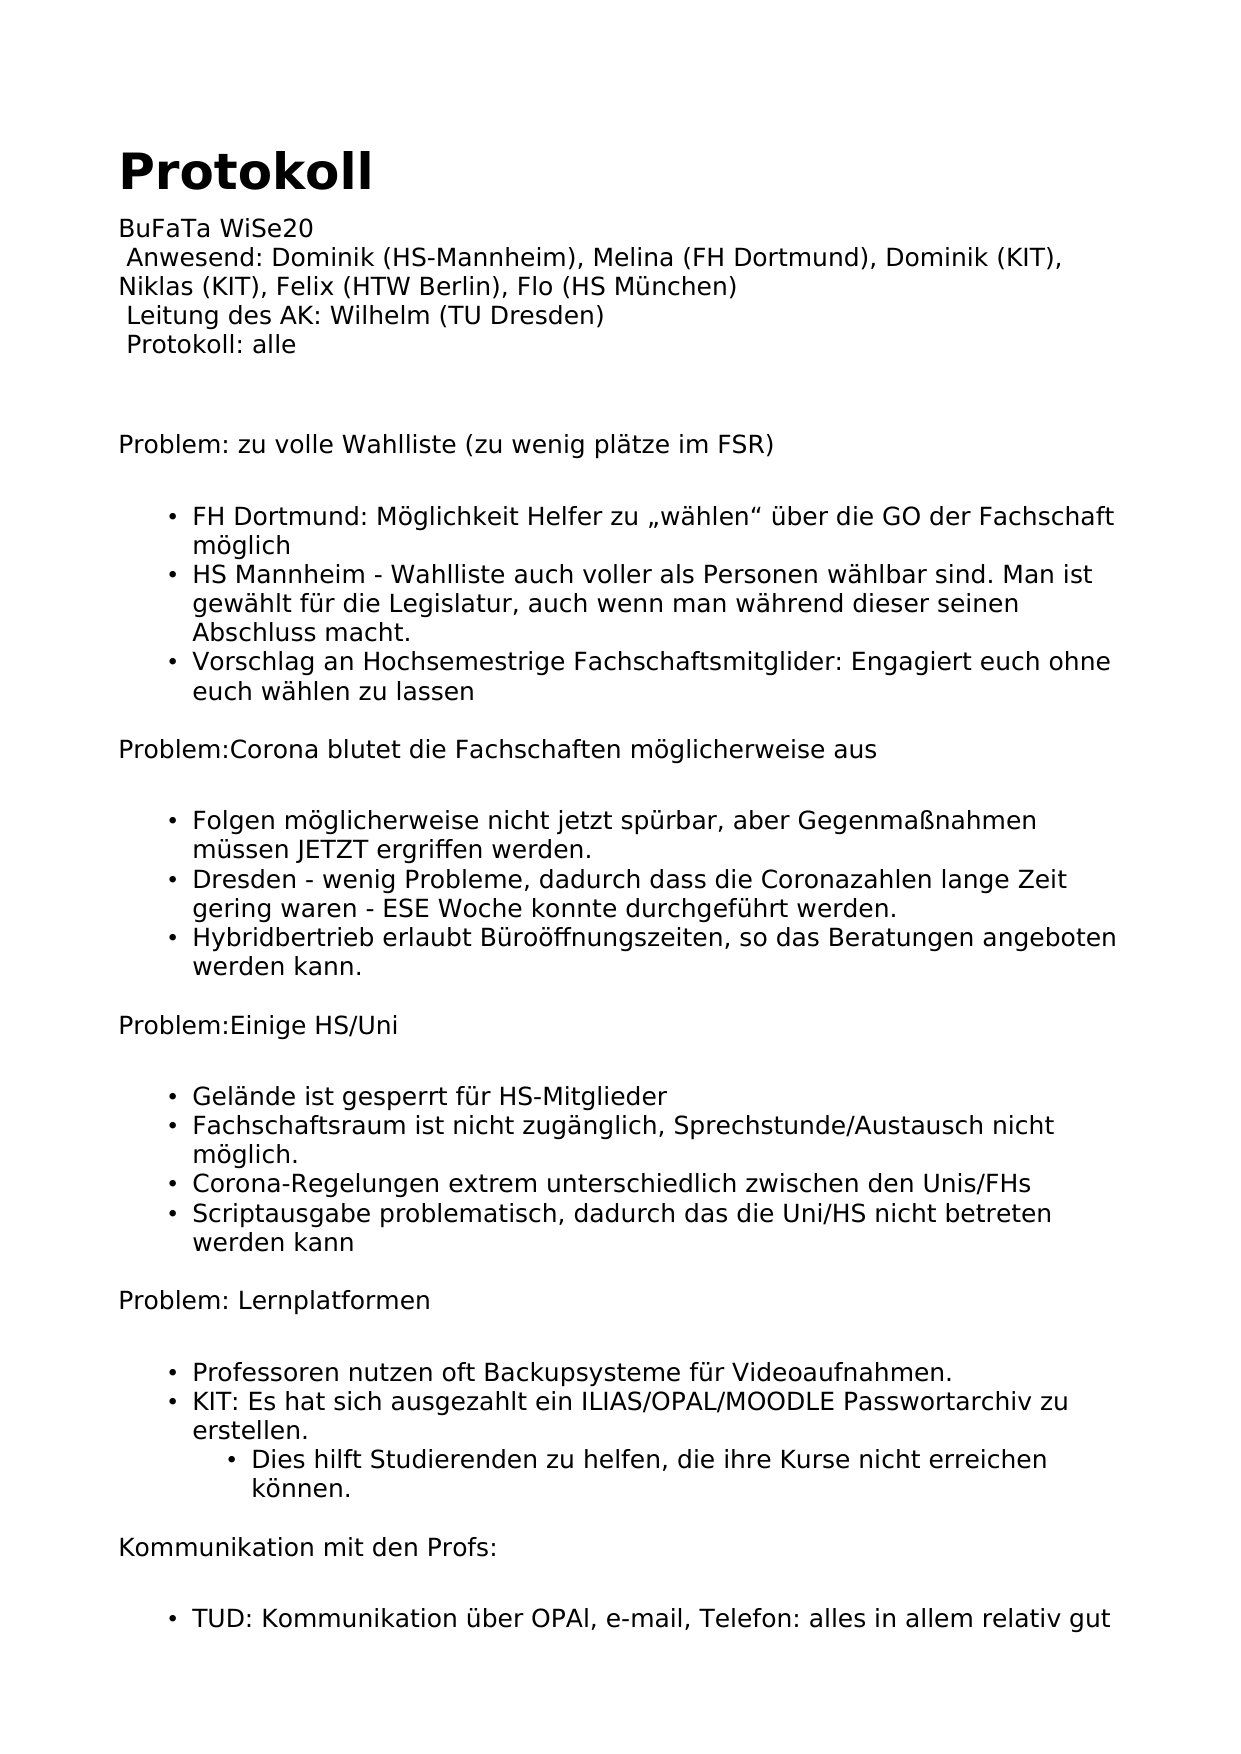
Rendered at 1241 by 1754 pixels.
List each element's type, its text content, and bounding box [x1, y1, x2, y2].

list HS Mannheim - Wahlliste auch voller als Personen wählbar sind. Man ist gewählt für die Legislatur, auch wenn man während dieser seinen Abschluss macht. [177, 560, 1122, 647]
list KIT: Es hat sich ausgezahlt ein ILIAS/OPAL/MOODLE Passwortarchiv zu erstellen. [177, 1387, 1122, 1445]
list FH Dortmund: Möglichkeit Helfer zu „wählen“ über die GO der Fachschaft möglich [177, 502, 1122, 560]
list Folgen möglicherweise nicht jetzt spürbar, aber Gegenmaßnahmen müssen JETZT ergriffen werden. [177, 806, 1122, 865]
list Hybridbertrieb erlaubt Büroöffnungszeiten, so das Beratungen angeboten werden kann. [177, 923, 1122, 981]
text BuFaTa WiSe20 Anwesend: Dominik (HS-Mannheim), Melina (FH Dortmund), Dominik (KIT), Niklas (KIT), Felix (HTW Berlin), Flo (HS München) Leitung des AK: Wilhelm (TU Dresden) Protokoll: alle [118, 214, 1122, 418]
text Problem:Einige HS/Uni [118, 1011, 1122, 1040]
list Fachschaftsraum ist nicht zugänglich, Sprechstunde/Austausch nicht möglich. [177, 1111, 1122, 1169]
list Vorschlag an Hochsemestrige Fachschaftsmitglider: Engagiert euch ohne euch wählen zu lassen [177, 647, 1122, 706]
text Problem:Corona blutet die Fachschaften möglicherweise aus [118, 735, 1122, 764]
text Problem: zu volle Wahlliste (zu wenig plätze im FSR) [118, 431, 1122, 460]
list Dies hilft Studierenden zu helfen, die ihre Kurse nicht erreichen können. [236, 1445, 1122, 1503]
list Scriptausgabe problematisch, dadurch das die Uni/HS nicht betreten werden kann [177, 1199, 1122, 1257]
list Professoren nutzen oft Backupsysteme für Videoaufnahmen. [177, 1358, 1122, 1387]
list TUD: Kommunikation über OPAl, e-mail, Telefon: alles in allem relativ gut [177, 1604, 1122, 1633]
list Dresden - wenig Probleme, dadurch dass die Coronazahlen lange Zeit gering waren - ESE Woche konnte durchgeführt werden. [177, 865, 1122, 923]
list Corona-Regelungen extrem unterschiedlich zwischen den Unis/FHs [177, 1169, 1122, 1199]
list Gelände ist gesperrt für HS-Mitglieder [177, 1082, 1122, 1111]
text Kommunikation mit den Profs: [118, 1533, 1122, 1562]
subtitle Protokoll [118, 143, 1122, 201]
text Problem: Lernplatformen [118, 1287, 1122, 1316]
